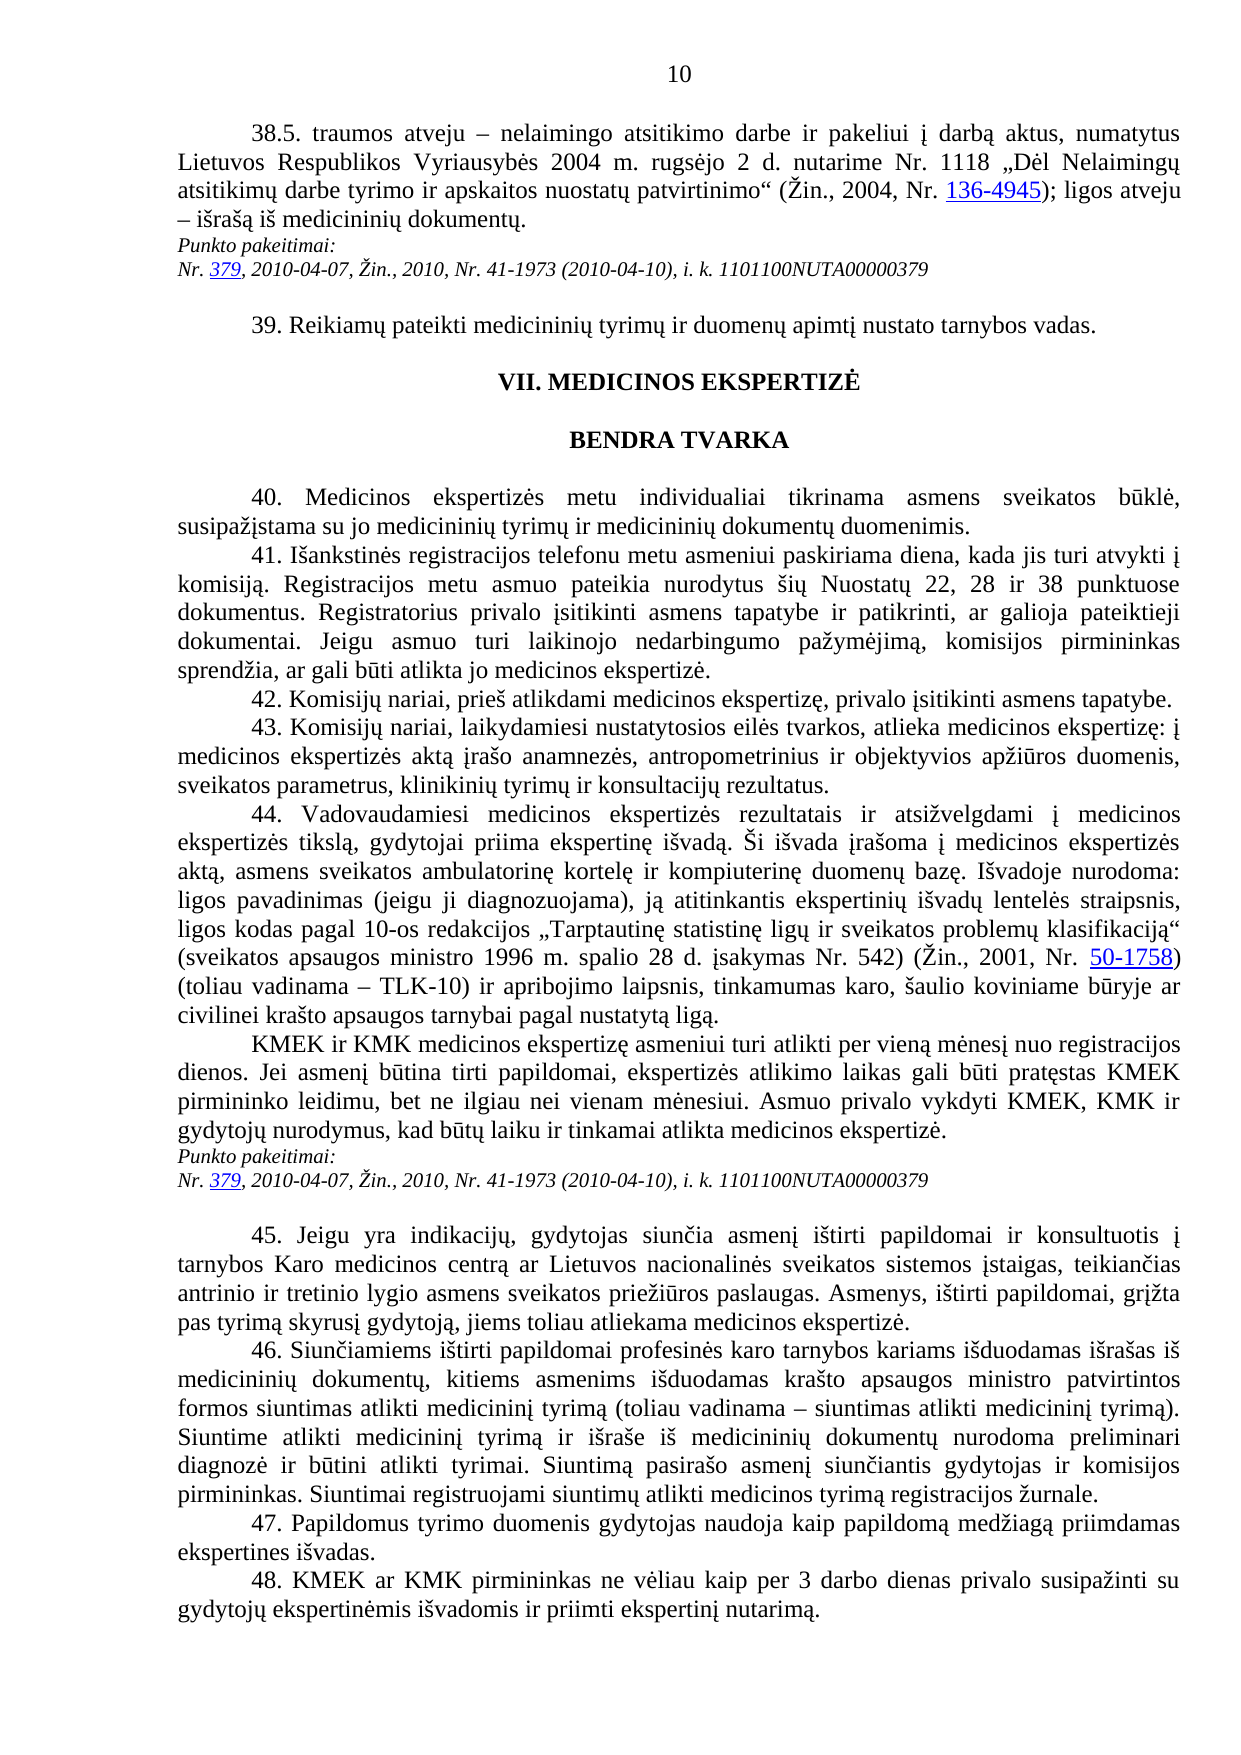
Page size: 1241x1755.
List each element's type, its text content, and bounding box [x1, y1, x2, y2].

text Punkto pakeitimai: [177, 1144, 1181, 1168]
text 44. Vadovaudamiesi medicinos ekspertizės rezultatais ir atsižvelgdami į medicinos ekspertizės tikslą, gydytojai priima ekspertinę išvadą. Ši išvada įrašoma į medicinos ekspertizės aktą, asmens sveikatos ambulatorinę kortelę ir kompiuterinę duomenų bazę. Išvadoje nurodoma: ligos pavadinimas (jeigu ji diagnozuojama), ją atitinkantis ekspertinių išvadų lentelės straipsnis, ligos kodas pagal 10-os redakcijos „Tarptautinę statistinę ligų ir sveikatos problemų klasifikaciją“ (sveikatos apsaugos ministro 1996 m. spalio 28 d. įsakymas Nr. 542) (Žin., 2001, Nr. 50-1758) (toliau vadinama – TLK-10) ir apribojimo laipsnis, tinkamumas karo, šaulio koviniame būryje ar civilinei krašto apsaugos tarnybai pagal nustatytą ligą. [177, 799, 1181, 1029]
text 45. Jeigu yra indikacijų, gydytojas siunčia asmenį ištirti papildomai ir konsultuotis į tarnybos Karo medicinos centrą ar Lietuvos nacionalinės sveikatos sistemos įstaigas, teikiančias antrinio ir tretinio lygio asmens sveikatos priežiūros paslaugas. Asmenys, ištirti papildomai, grįžta pas tyrimą skyrusį gydytoją, jiems toliau atliekama medicinos ekspertizė. [177, 1221, 1181, 1336]
text 48. KMEK ar KMK pirmininkas ne vėliau kaip per 3 darbo dienas privalo susipažinti su gydytojų ekspertinėmis išvadomis ir priimti ekspertinį nutarimą. [177, 1566, 1181, 1623]
text 40. Medicinos ekspertizės metu individualiai tikrinama asmens sveikatos būklė, susipažįstama su jo medicininių tyrimų ir medicininių dokumentų duomenimis. [177, 482, 1181, 540]
text 38.5. traumos atveju – nelaimingo atsitikimo darbe ir pakeliui į darbą aktus, numatytus Lietuvos Respublikos Vyriausybės 2004 m. rugsėjo 2 d. nutarime Nr. 1118 „Dėl Nelaimingų atsitikimų darbe tyrimo ir apskaitos nuostatų patvirtinimo“ (Žin., 2004, Nr. 136-4945); ligos atveju – išrašą iš medicininių dokumentų. [177, 118, 1181, 233]
text BENDRA TVARKA [177, 425, 1181, 454]
text VII. MEDICINOS EKSPERTIZĖ [177, 367, 1181, 396]
text Punkto pakeitimai: [177, 233, 1181, 257]
text KMEK ir KMK medicinos ekspertizę asmeniui turi atlikti per vieną mėnesį nuo registracijos dienos. Jei asmenį būtina tirti papildomai, ekspertizės atlikimo laikas gali būti pratęstas KMEK pirmininko leidimu, bet ne ilgiau nei vienam mėnesiui. Asmuo privalo vykdyti KMEK, KMK ir gydytojų nurodymus, kad būtų laiku ir tinkamai atlikta medicinos ekspertizė. [177, 1029, 1181, 1144]
text 41. Išankstinės registracijos telefonu metu asmeniui paskiriama diena, kada jis turi atvykti į komisiją. Registracijos metu asmuo pateikia nurodytus šių Nuostatų 22, 28 ir 38 punktuose dokumentus. Registratorius privalo įsitikinti asmens tapatybe ir patikrinti, ar galioja pateiktieji dokumentai. Jeigu asmuo turi laikinojo nedarbingumo pažymėjimą, komisijos pirmininkas sprendžia, ar gali būti atlikta jo medicinos ekspertizė. [177, 540, 1181, 684]
text 42. Komisijų nariai, prieš atlikdami medicinos ekspertizę, privalo įsitikinti asmens tapatybe. [177, 684, 1181, 712]
text 43. Komisijų nariai, laikydamiesi nustatytosios eilės tvarkos, atlieka medicinos ekspertizę: į medicinos ekspertizės aktą įrašo anamnezės, antropometrinius ir objektyvios apžiūros duomenis, sveikatos parametrus, klinikinių tyrimų ir konsultacijų rezultatus. [177, 712, 1181, 799]
text 47. Papildomus tyrimo duomenis gydytojas naudoja kaip papildomą medžiagą priimdamas ekspertines išvadas. [177, 1508, 1181, 1566]
text Nr. 379, 2010-04-07, Žin., 2010, Nr. 41-1973 (2010-04-10), i. k. 1101100NUTA00000379 [177, 1168, 1181, 1192]
text Nr. 379, 2010-04-07, Žin., 2010, Nr. 41-1973 (2010-04-10), i. k. 1101100NUTA00000379 [177, 257, 1181, 281]
text 39. Reikiamų pateikti medicininių tyrimų ir duomenų apimtį nustato tarnybos vadas. [177, 310, 1181, 339]
text 46. Siunčiamiems ištirti papildomai profesinės karo tarnybos kariams išduodamas išrašas iš medicininių dokumentų, kitiems asmenims išduodamas krašto apsaugos ministro patvirtintos formos siuntimas atlikti medicininį tyrimą (toliau vadinama – siuntimas atlikti medicininį tyrimą). Siuntime atlikti medicininį tyrimą ir išraše iš medicininių dokumentų nurodoma preliminari diagnozė ir būtini atlikti tyrimai. Siuntimą pasirašo asmenį siunčiantis gydytojas ir komisijos pirmininkas. Siuntimai registruojami siuntimų atlikti medicinos tyrimą registracijos žurnale. [177, 1336, 1181, 1508]
